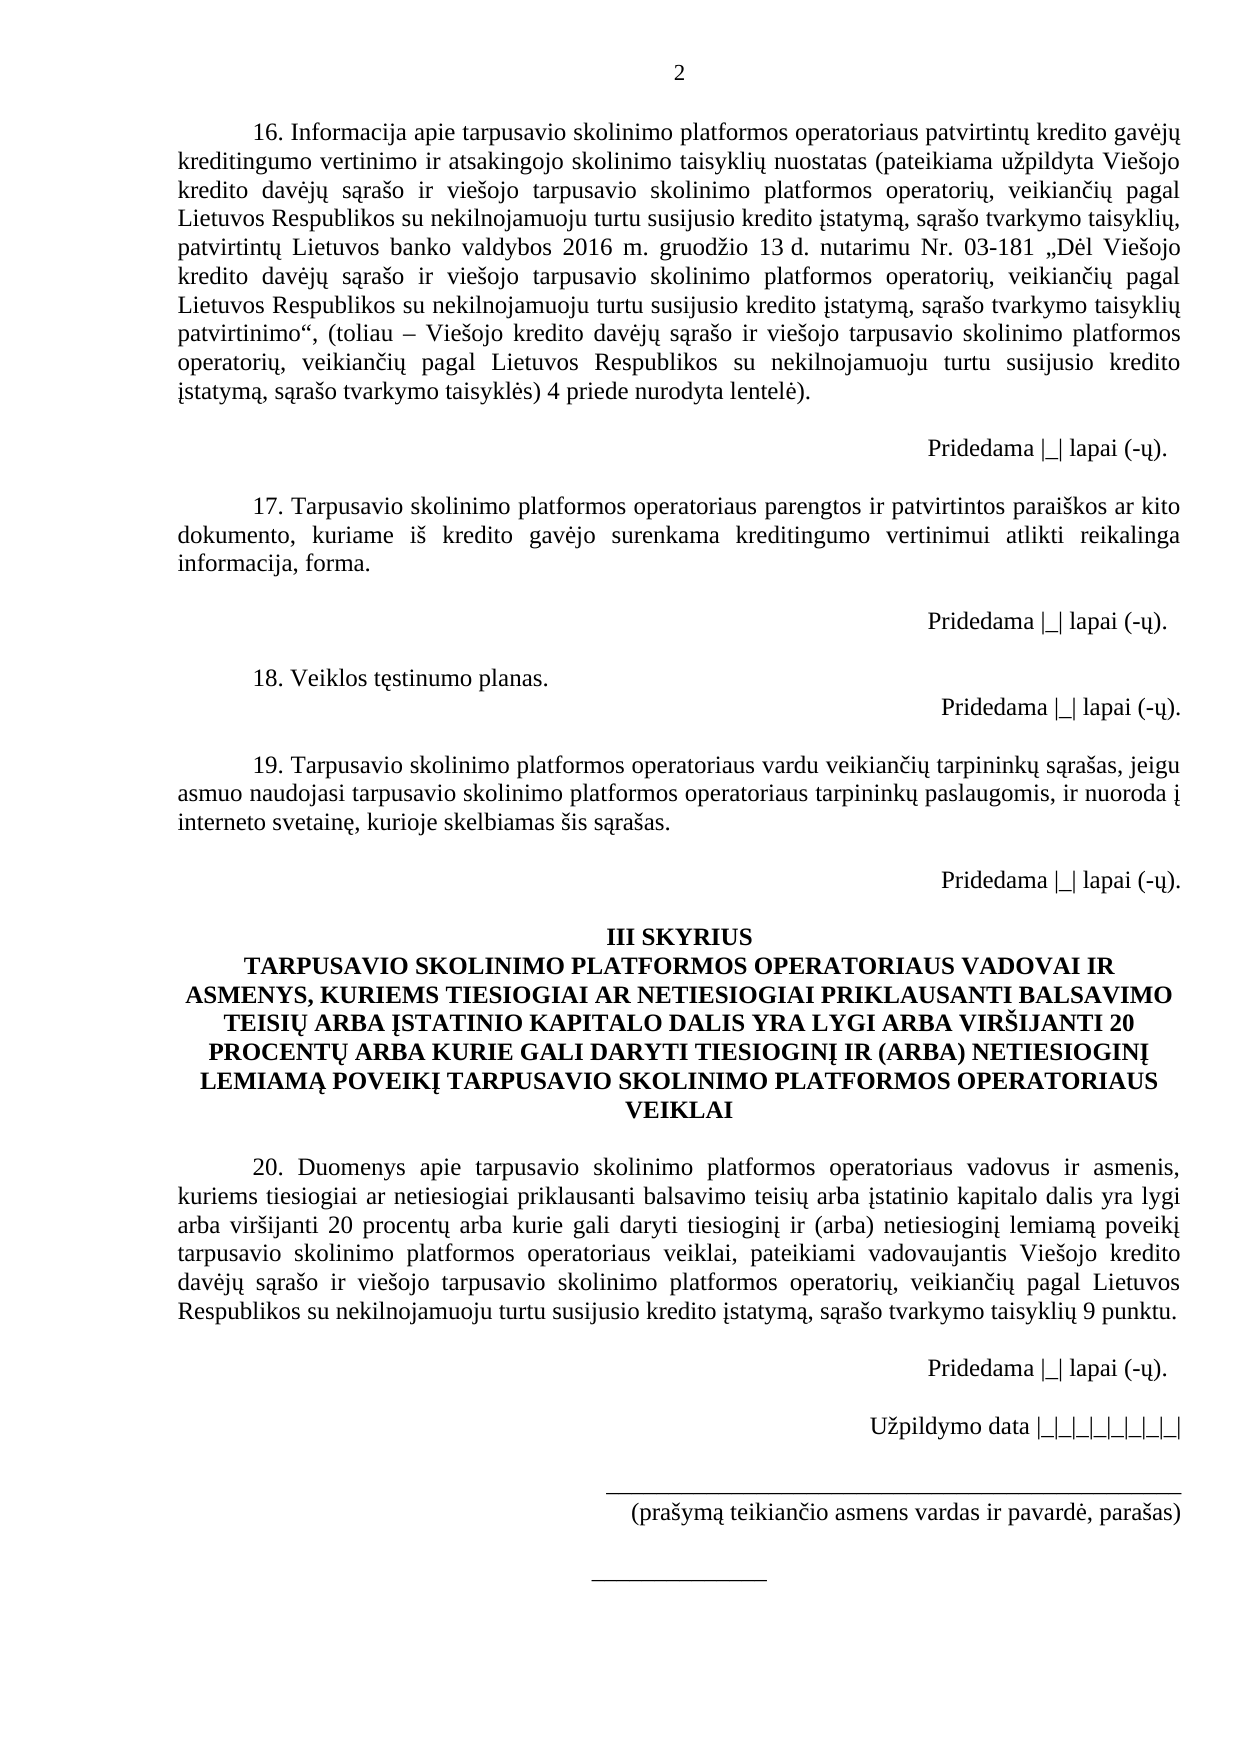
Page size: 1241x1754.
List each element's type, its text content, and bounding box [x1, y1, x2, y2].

text Pridedama |_| lapai (-ų). [177, 692, 1181, 721]
text ______________ [177, 1555, 1181, 1583]
text 17. Tarpusavio skolinimo platformos operatoriaus parengtos ir patvirtintos paraiškos ar kito dokumento, kuriame iš kredito gavėjo surenkama kreditingumo vertinimui atlikti reikalinga informacija, forma. [177, 491, 1181, 577]
text Pridedama |_| lapai (-ų). [177, 433, 1181, 462]
text 16. Informacija apie tarpusavio skolinimo platformos operatoriaus patvirtintų kredito gavėjų kreditingumo vertinimo ir atsakingojo skolinimo taisyklių nuostatas (pateikiama užpildyta Viešojo kredito davėjų sąrašo ir viešojo tarpusavio skolinimo platformos operatorių, veikiančių pagal Lietuvos Respublikos su nekilnojamuoju turtu susijusio kredito įstatymą, sąrašo tvarkymo taisyklių, patvirtintų Lietuvos banko valdybos 2016 m. gruodžio 13 d. nutarimu Nr. 03-181 „Dėl Viešojo kredito davėjų sąrašo ir viešojo tarpusavio skolinimo platformos operatorių, veikiančių pagal Lietuvos Respublikos su nekilnojamuoju turtu susijusio kredito įstatymą, sąrašo tvarkymo taisyklių patvirtinimo“, (toliau – Viešojo kredito davėjų sąrašo ir viešojo tarpusavio skolinimo platformos operatorių, veikiančių pagal Lietuvos Respublikos su nekilnojamuoju turtu susijusio kredito įstatymą, sąrašo tvarkymo taisyklės) 4 priede nurodyta lentelė). [177, 117, 1181, 405]
text 20. Duomenys apie tarpusavio skolinimo platformos operatoriaus vadovus ir asmenis, kuriems tiesiogiai ar netiesiogiai priklausanti balsavimo teisių arba įstatinio kapitalo dalis yra lygi arba viršijanti 20 procentų arba kurie gali daryti tiesioginį ir (arba) netiesioginį lemiamą poveikį tarpusavio skolinimo platformos operatoriaus veiklai, pateikiami vadovaujantis Viešojo kredito davėjų sąrašo ir viešojo tarpusavio skolinimo platformos operatorių, veikiančių pagal Lietuvos Respublikos su nekilnojamuoju turtu susijusio kredito įstatymą, sąrašo tvarkymo taisyklių 9 punktu. [177, 1152, 1181, 1325]
text Pridedama |_| lapai (-ų). [177, 1353, 1181, 1382]
text 19. Tarpusavio skolinimo platformos operatoriaus vardu veikiančių tarpininkų sąrašas, jeigu asmuo naudojasi tarpusavio skolinimo platformos operatoriaus tarpininkų paslaugomis, ir nuoroda į interneto svetainę, kurioje skelbiamas šis sąrašas. [177, 750, 1181, 836]
text 18. Veiklos tęstinumo planas. [177, 663, 1181, 692]
text TARPUSAVIO SKOLINIMO PLATFORMOS OPERATORIAUS VADOVAI IR ASMENYS, KURIEMS TIESIOGIAI AR NETIESIOGIAI PRIKLAUSANTI BALSAVIMO TEISIŲ ARBA ĮSTATINIO KAPITALO DALIS YRA LYGI ARBA VIRŠIJANTI 20 PROCENTŲ ARBA KURIE GALI DARYTI TIESIOGINĮ IR (ARBA) NETIESIOGINĮ LEMIAMĄ POVEIKĮ TARPUSAVIO SKOLINIMO PLATFORMOS OPERATORIAUS VEIKLAI [177, 951, 1181, 1123]
text Užpildymo data |_|_|_|_|_|_|_|_| [177, 1411, 1181, 1440]
text Pridedama |_| lapai (-ų). [177, 865, 1181, 893]
text ______________________________________________ [177, 1468, 1181, 1497]
text (prašymą teikiančio asmens vardas ir pavardė, parašas) [177, 1497, 1181, 1526]
text III SKYRIUS [177, 922, 1181, 951]
text Pridedama |_| lapai (-ų). [177, 606, 1181, 635]
